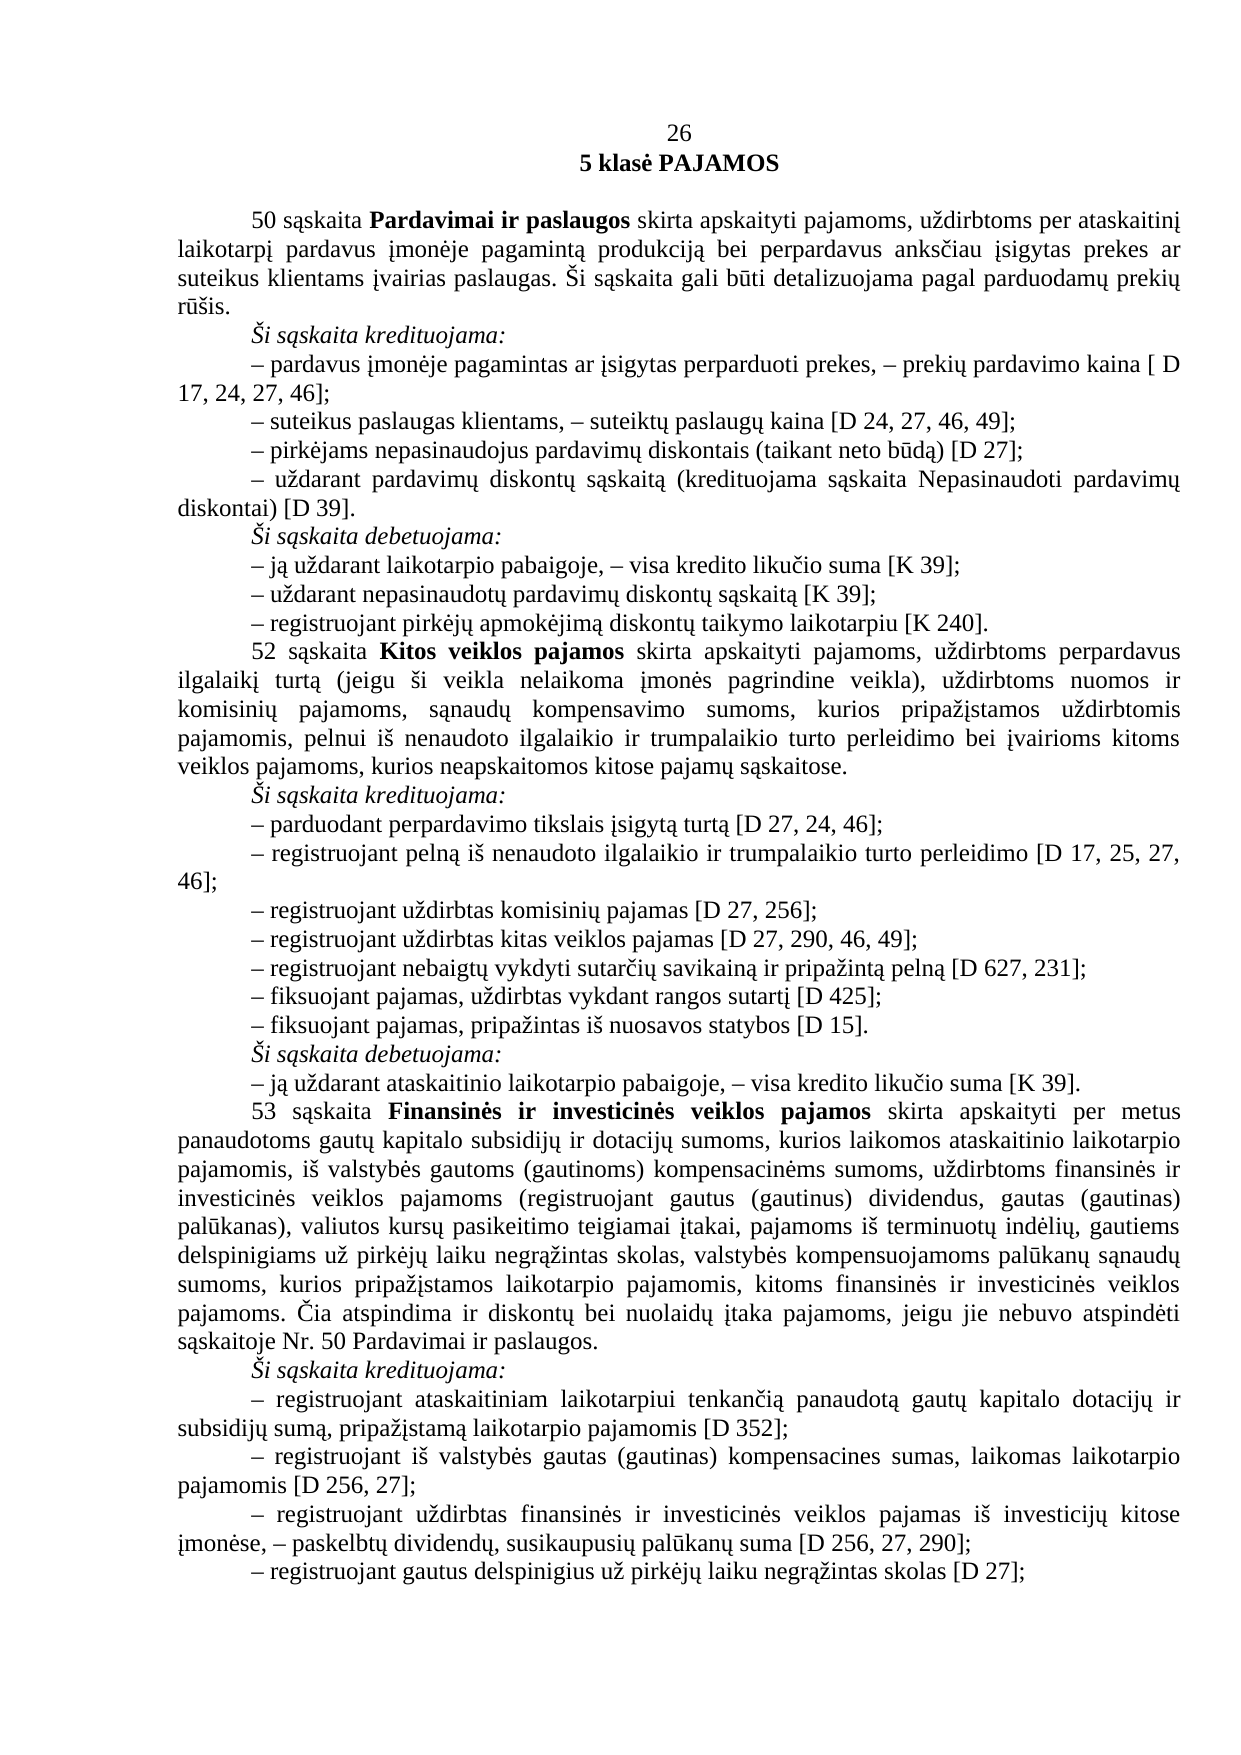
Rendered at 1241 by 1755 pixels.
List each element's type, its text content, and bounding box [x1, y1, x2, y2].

text – registruojant pirkėjų apmokėjimą diskontų taikymo laikotarpiu [K 240]. [177, 608, 1181, 636]
text – registruojant uždirbtas kitas veiklos pajamas [D 27, 290, 46, 49]; [177, 924, 1181, 953]
text – registruojant pelną iš nenaudoto ilgalaikio ir trumpalaikio turto perleidimo [D 17, 25, 27, 46]; [177, 838, 1181, 895]
text Ši sąskaita kredituojama: [177, 780, 1181, 809]
text 52 sąskaita Kitos veiklos pajamos skirta apskaityti pajamoms, uždirbtoms perpardavus ilgalaikį turtą (jeigu ši veikla nelaikoma įmonės pagrindine veikla), uždirbtoms nuomos ir komisinių pajamoms, sąnaudų kompensavimo sumoms, kurios pripažįstamos uždirbtomis pajamomis, pelnui iš nenaudoto ilgalaikio ir trumpalaikio turto perleidimo bei įvairioms kitoms veiklos pajamoms, kurios neapskaitomos kitose pajamų sąskaitose. [177, 636, 1181, 780]
text Ši sąskaita kredituojama: [177, 320, 1181, 349]
text – registruojant uždirbtas finansinės ir investicinės veiklos pajamas iš investicijų kitose įmonėse, – paskelbtų dividendų, susikaupusių palūkanų suma [D 256, 27, 290]; [177, 1499, 1181, 1556]
text – fiksuojant pajamas, pripažintas iš nuosavos statybos [D 15]. [177, 1010, 1181, 1039]
text Ši sąskaita kredituojama: [177, 1355, 1181, 1384]
text – fiksuojant pajamas, uždirbtas vykdant rangos sutartį [D 425]; [177, 981, 1181, 1010]
text – ją uždarant ataskaitinio laikotarpio pabaigoje, – visa kredito likučio suma [K 39]. [177, 1068, 1181, 1096]
text 53 sąskaita Finansinės ir investicinės veiklos pajamos skirta apskaityti per metus panaudotoms gautų kapitalo subsidijų ir dotacijų sumoms, kurios laikomos ataskaitinio laikotarpio pajamomis, iš valstybės gautoms (gautinoms) kompensacinėms sumoms, uždirbtoms finansinės ir investicinės veiklos pajamoms (registruojant gautus (gautinus) dividendus, gautas (gautinas) palūkanas), valiutos kursų pasikeitimo teigiamai įtakai, pajamoms iš terminuotų indėlių, gautiems delspinigiams už pirkėjų laiku negrąžintas skolas, valstybės kompensuojamoms palūkanų sąnaudų sumoms, kurios pripažįstamos laikotarpio pajamomis, kitoms finansinės ir investicinės veiklos pajamoms. Čia atspindima ir diskontų bei nuolaidų įtaka pajamoms, jeigu jie nebuvo atspindėti sąskaitoje Nr. 50 Pardavimai ir paslaugos. [177, 1096, 1181, 1355]
text – registruojant nebaigtų vykdyti sutarčių savikainą ir pripažintą pelną [D 627, 231]; [177, 953, 1181, 981]
text – registruojant gautus delspinigius už pirkėjų laiku negrąžintas skolas [D 27]; [177, 1556, 1181, 1585]
text 5 klasė PAJAMOS [177, 148, 1181, 176]
text – suteikus paslaugas klientams, – suteiktų paslaugų kaina [D 24, 27, 46, 49]; [177, 406, 1181, 435]
text – registruojant ataskaitiniam laikotarpiui tenkančią panaudotą gautų kapitalo dotacijų ir subsidijų sumą, pripažįstamą laikotarpio pajamomis [D 352]; [177, 1384, 1181, 1441]
text – pardavus įmonėje pagamintas ar įsigytas perparduoti prekes, – prekių pardavimo kaina [ D 17, 24, 27, 46]; [177, 349, 1181, 406]
text – parduodant perpardavimo tikslais įsigytą turtą [D 27, 24, 46]; [177, 809, 1181, 838]
text – uždarant pardavimų diskontų sąskaitą (kredituojama sąskaita Nepasinaudoti pardavimų diskontai) [D 39]. [177, 464, 1181, 521]
text 50 sąskaita Pardavimai ir paslaugos skirta apskaityti pajamoms, uždirbtoms per ataskaitinį laikotarpį pardavus įmonėje pagamintą produkciją bei perpardavus anksčiau įsigytas prekes ar suteikus klientams įvairias paslaugas. Ši sąskaita gali būti detalizuojama pagal parduodamų prekių rūšis. [177, 205, 1181, 320]
text – registruojant iš valstybės gautas (gautinas) kompensacines sumas, laikomas laikotarpio pajamomis [D 256, 27]; [177, 1441, 1181, 1499]
text Ši sąskaita debetuojama: [177, 521, 1181, 550]
text – uždarant nepasinaudotų pardavimų diskontų sąskaitą [K 39]; [177, 579, 1181, 608]
text – ją uždarant laikotarpio pabaigoje, – visa kredito likučio suma [K 39]; [177, 550, 1181, 579]
text – registruojant uždirbtas komisinių pajamas [D 27, 256]; [177, 895, 1181, 924]
text – pirkėjams nepasinaudojus pardavimų diskontais (taikant neto būdą) [D 27]; [177, 435, 1181, 464]
text Ši sąskaita debetuojama: [177, 1039, 1181, 1068]
